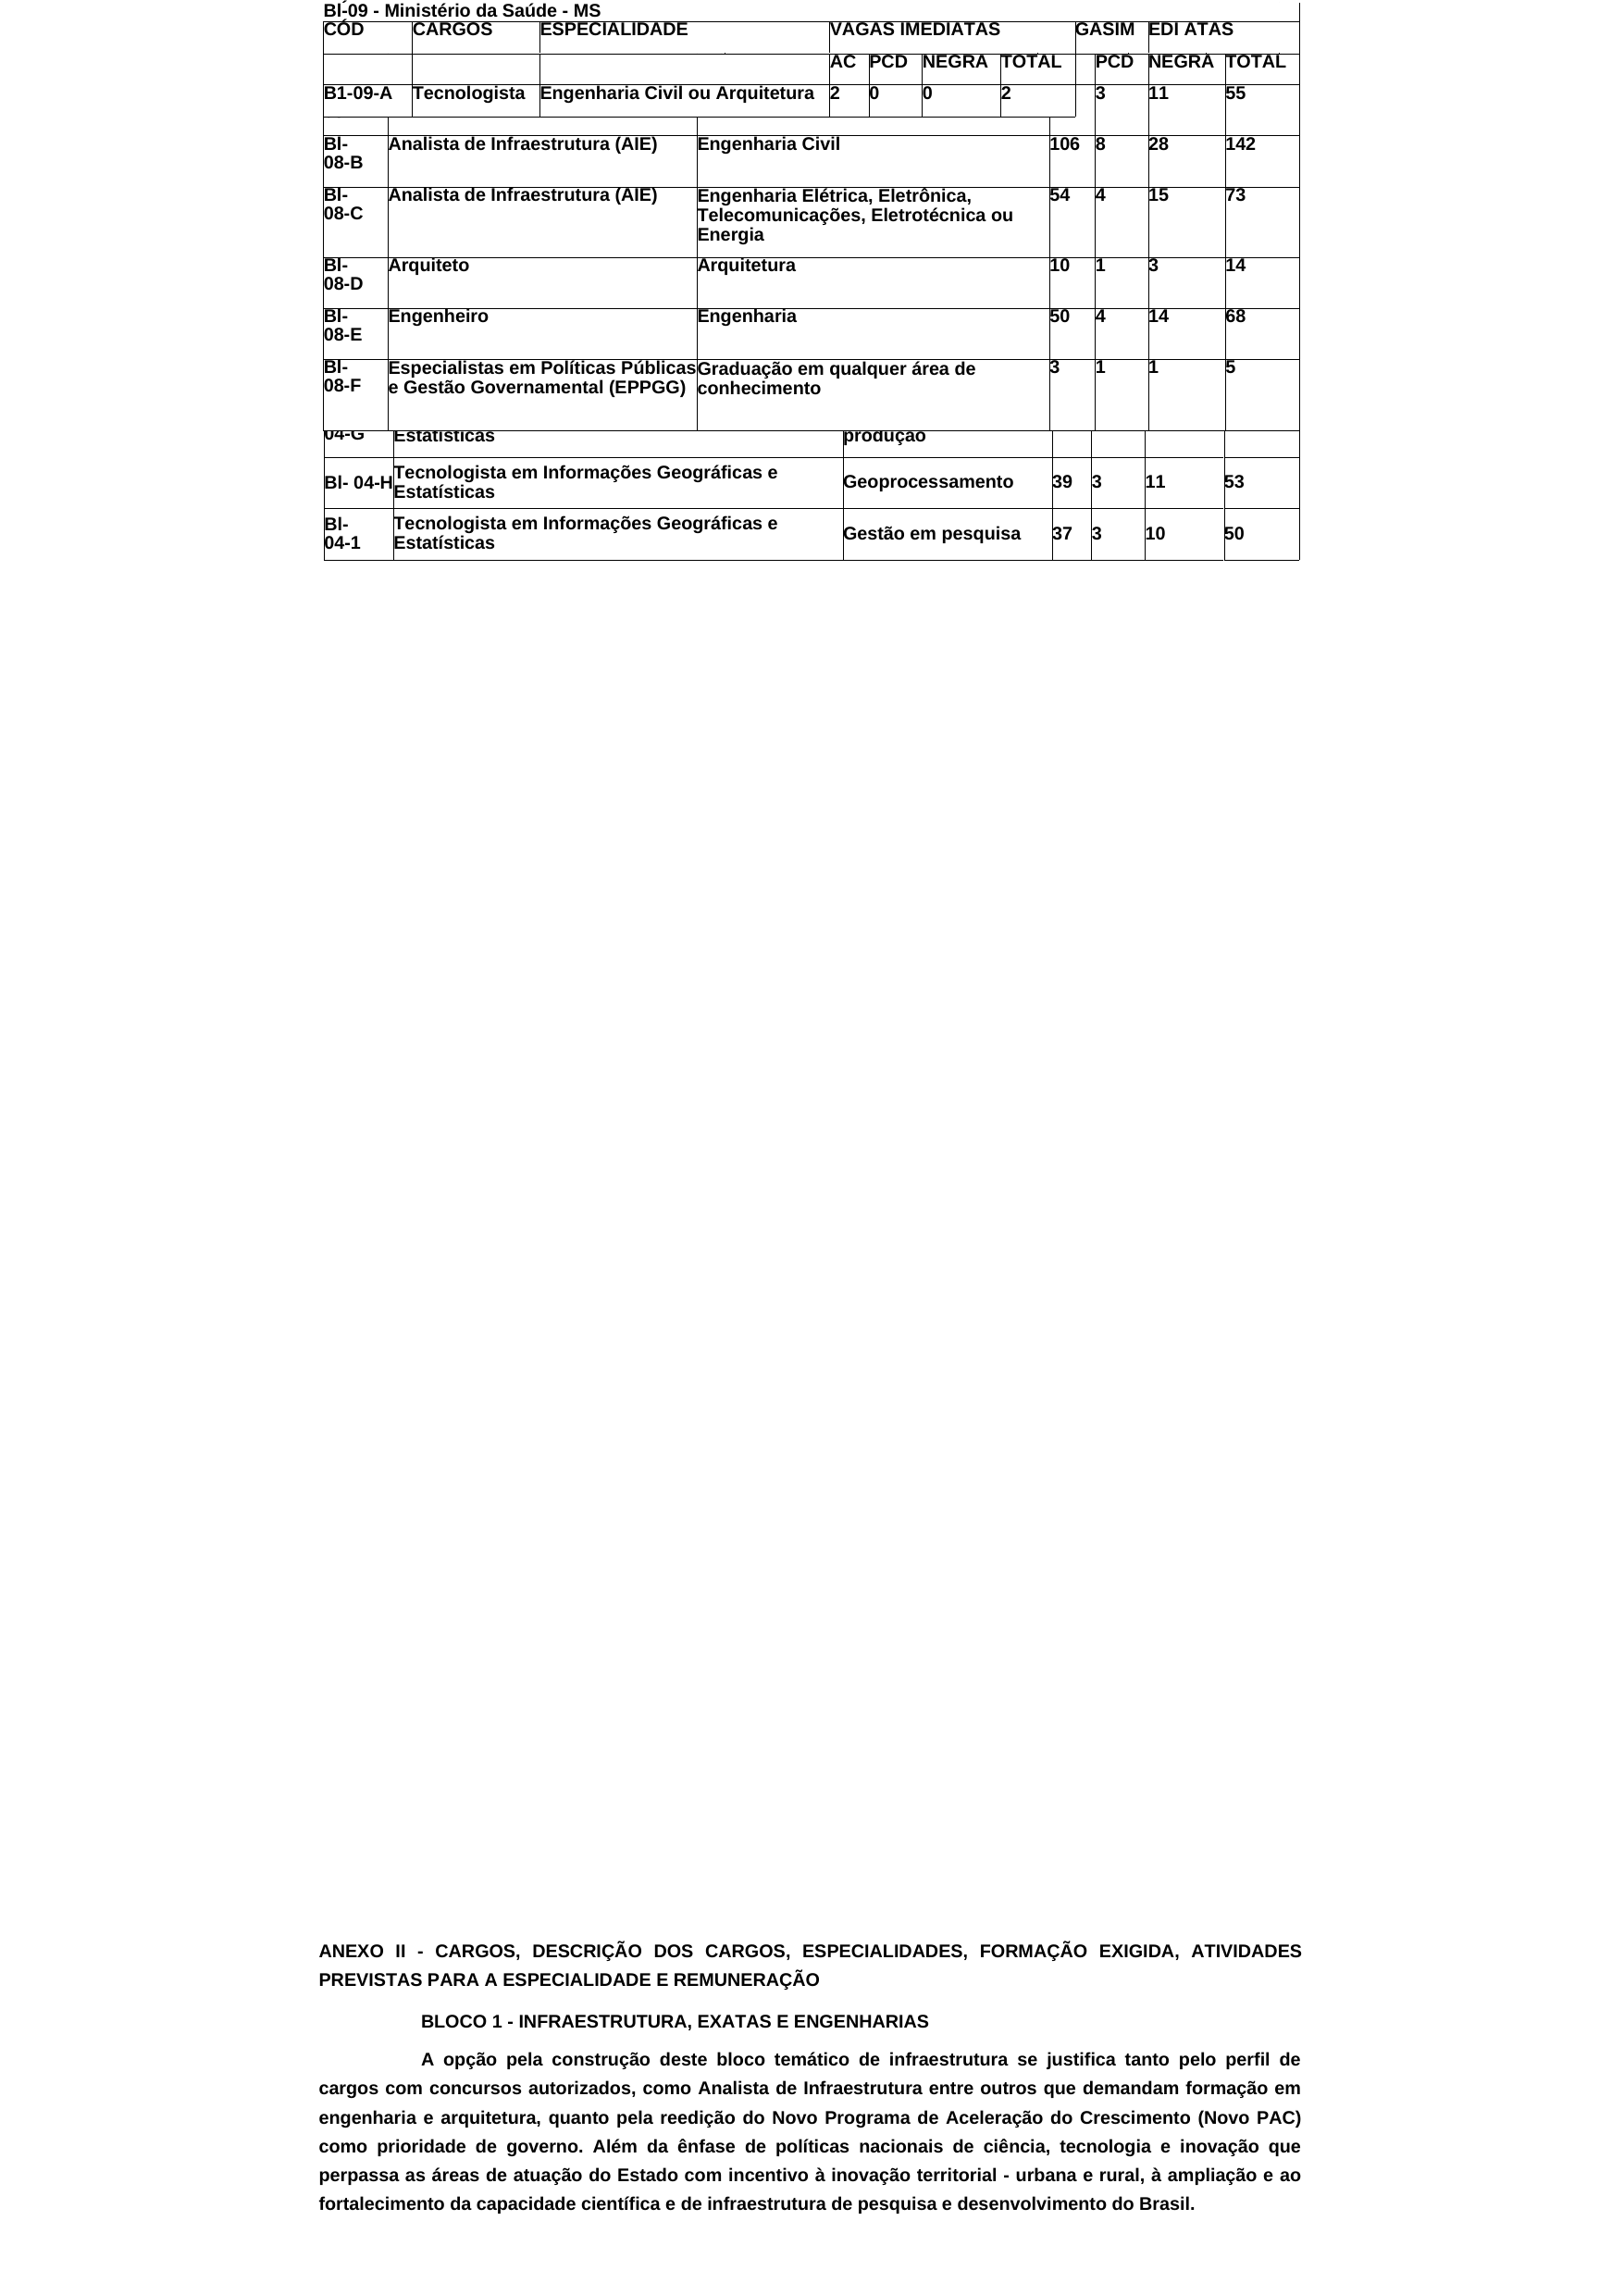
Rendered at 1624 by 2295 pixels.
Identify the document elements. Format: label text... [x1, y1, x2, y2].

table_cell 1 [1149, 378, 1225, 430]
table_cell Engenharia [698, 327, 1049, 359]
table_header EDI ATAS [1149, 40, 1299, 53]
table_cell B1-09-A [324, 103, 412, 117]
table_cell Engenharia Civil [698, 154, 1049, 187]
table_cell PCD [1096, 71, 1148, 84]
table_cell 0 [1146, 431, 1223, 457]
table_cell Tecnologista em Informações Geográficas e Estatísticas [394, 509, 843, 515]
table_cell 73 [1226, 205, 1299, 257]
table_cell 142 [1226, 154, 1299, 187]
table_cell NEGRA [1149, 71, 1225, 84]
table_cell PCD [870, 71, 922, 84]
table_cell Bl- 08-E [324, 345, 388, 359]
table_cell 2 [1001, 103, 1075, 117]
table_cell 50 [1225, 509, 1299, 525]
table_cell 10 [1146, 543, 1223, 560]
table_header VAGAS IMEDIATAS [830, 40, 1075, 53]
text BLOCO 1 - INFRAESTRUTURA, EXATAS E ENGENHARIAS [318, 2013, 1303, 2031]
table_cell Geoprocessamento [844, 458, 1052, 474]
table_cell 39 [1053, 458, 1091, 474]
table_cell TOTAL [1226, 71, 1299, 84]
table_cell 11 [1146, 492, 1223, 508]
table_cell 3 [1050, 378, 1095, 430]
table_cell Bl- 04-1 [325, 509, 393, 515]
text ANEXO II - CARGOS, DESCRIÇÃO DOS CARGOS, ESPECIALIDADES, FORMAÇÃO EXIGIDA, ATIVIDADES PREVISTAS PARA A ESPECIALIDADE E REMUNERAÇÃO [318, 3, 1303, 1992]
table_cell 53 [1225, 492, 1299, 508]
table_cell Analista de Infraestrutura (AIE) [389, 205, 697, 257]
table_cell [540, 55, 829, 84]
table_cell 37 [1053, 509, 1091, 525]
table_cell Tecnologista em Informações Geográficas e Estatísticas [394, 445, 843, 457]
table_cell 10 [1146, 509, 1223, 525]
table_cell 37 [1053, 543, 1091, 560]
table_cell 10 [1050, 276, 1095, 308]
table_cell Tecnologista em Informações Geográficas e Estatísticas [394, 458, 843, 464]
table_cell 0 [1092, 431, 1145, 457]
table_cell 1 [1096, 378, 1148, 430]
table_cell Bl- 08-A [324, 121, 388, 135]
table_cell TOTAL [1001, 71, 1075, 84]
table_cell 3 [1092, 492, 1145, 508]
table_cell AC [830, 71, 869, 84]
table_cell [413, 55, 539, 84]
table_cell AC [1076, 71, 1095, 84]
table_cell 14 [1149, 327, 1225, 359]
table_cell 54 [1050, 205, 1095, 257]
table_cell 3 [1092, 543, 1145, 560]
table_cell Bl- 04-H [325, 458, 393, 473]
table_header CARGOS [413, 40, 539, 53]
text Bl-08 - Ministério da Gestão e da Inovação em Serviços Públicos - MGI [1075, 3, 1299, 21]
table_cell 39 [1053, 492, 1091, 508]
table_cell NEGRA [923, 71, 1000, 84]
table_cell 41 [1050, 103, 1095, 135]
table_cell Geoprocessamento [844, 492, 1052, 508]
table_cell 8 [1096, 154, 1148, 187]
table_cell 2 [1053, 431, 1091, 457]
table_cell 55 [1226, 103, 1299, 135]
table_cell Engenheiro [389, 327, 697, 359]
table_cell 50 [1050, 327, 1095, 359]
table_cell 11 [1149, 103, 1225, 135]
table_cell [324, 55, 412, 84]
table_cell Tecnologista em Informações Geográficas e Estatísticas [394, 502, 843, 508]
table_cell 3 [1096, 103, 1148, 135]
table_cell Engenharia Civil ou Arquitetura [540, 103, 829, 117]
table_cell Bl- 04-H [325, 492, 393, 508]
table_cell 4 [1096, 327, 1148, 359]
table_cell 11 [1146, 458, 1223, 474]
table_cell 106 [1050, 154, 1095, 187]
table_header VAGASIM [1076, 40, 1148, 53]
table_cell 3 [1092, 458, 1145, 474]
table_cell 50 [1225, 543, 1299, 560]
table_cell 1 [1096, 276, 1148, 308]
table_cell 28 [1149, 154, 1225, 187]
table_cell Especialistas em Políticas Públicas e Gestão Governamental (EPPGG) [389, 397, 697, 430]
table_cell Graduação em qualquer área de conhecimento [698, 398, 1049, 430]
table_cell Engenharia de produção [844, 446, 1052, 457]
table_cell Bl- 04-G [325, 443, 393, 457]
table_cell 2 [1225, 431, 1299, 457]
table_cell Engenharia Elétrica, Eletrônica, Telecomunicações, Eletrotécnica ou Energia [698, 245, 1049, 257]
table_cell Bl- 08-B [324, 172, 388, 187]
table_cell 0 [870, 103, 922, 117]
table_cell 4 [1096, 205, 1148, 257]
table_cell Gestão em pesquisa [844, 509, 1052, 525]
table_cell Analista de Infraestrutura (AIE) [389, 154, 697, 187]
table_cell 15 [1149, 205, 1225, 257]
table_cell 53 [1225, 458, 1299, 474]
table_cell 2 [830, 103, 869, 117]
table_cell Arquitetura [698, 276, 1049, 308]
text Bl-09 - Ministério da Saúde - MS [323, 3, 1075, 21]
table_header ESPECIALIDADE [540, 40, 829, 53]
table_cell 3 [1092, 509, 1145, 525]
table_header CÓD [324, 40, 412, 53]
table_cell Arquiteto [389, 276, 697, 308]
table_cell 68 [1226, 327, 1299, 359]
table_cell Tecnologista em Informações Geográficas e Estatísticas [394, 553, 843, 560]
table_cell Bl- 04-1 [325, 552, 393, 560]
text A opção pela construção deste bloco temático de infraestrutura se justifica tanto pelo perfil de cargos com concursos autorizados, como Analista de Infraestrutura entre outros que demandam formação em engenharia e arquitetura, quanto pela reedição do Novo Programa de Aceleração do Crescimento (Novo PAC) como prioridade de governo. Além da ênfase de políticas nacionais de ciência, tecnologia e inovação que perpassa as áreas de atuação do Estado com incentivo à inovação territorial - urbana e rural, à ampliação e ao fortalecimento da capacidade científica e de infraestrutura de pesquisa e desenvolvimento do Brasil. [318, 2042, 1303, 2216]
table_cell Bl- 08-C [324, 223, 388, 257]
table_cell Gestão em pesquisa [844, 543, 1052, 560]
table_cell Analista de Infraestrutura (AIE) [389, 118, 697, 135]
table_cell Bl- 08-F [324, 396, 388, 430]
table_cell Bl- 08-D [324, 293, 388, 308]
table_cell 3 [1149, 276, 1225, 308]
table_cell 0 [923, 103, 1000, 117]
table_cell 14 [1226, 276, 1299, 308]
table_cell Tecnologista [413, 103, 539, 117]
table_cell Arquitetura [698, 118, 1049, 135]
table_cell 5 [1226, 378, 1299, 430]
